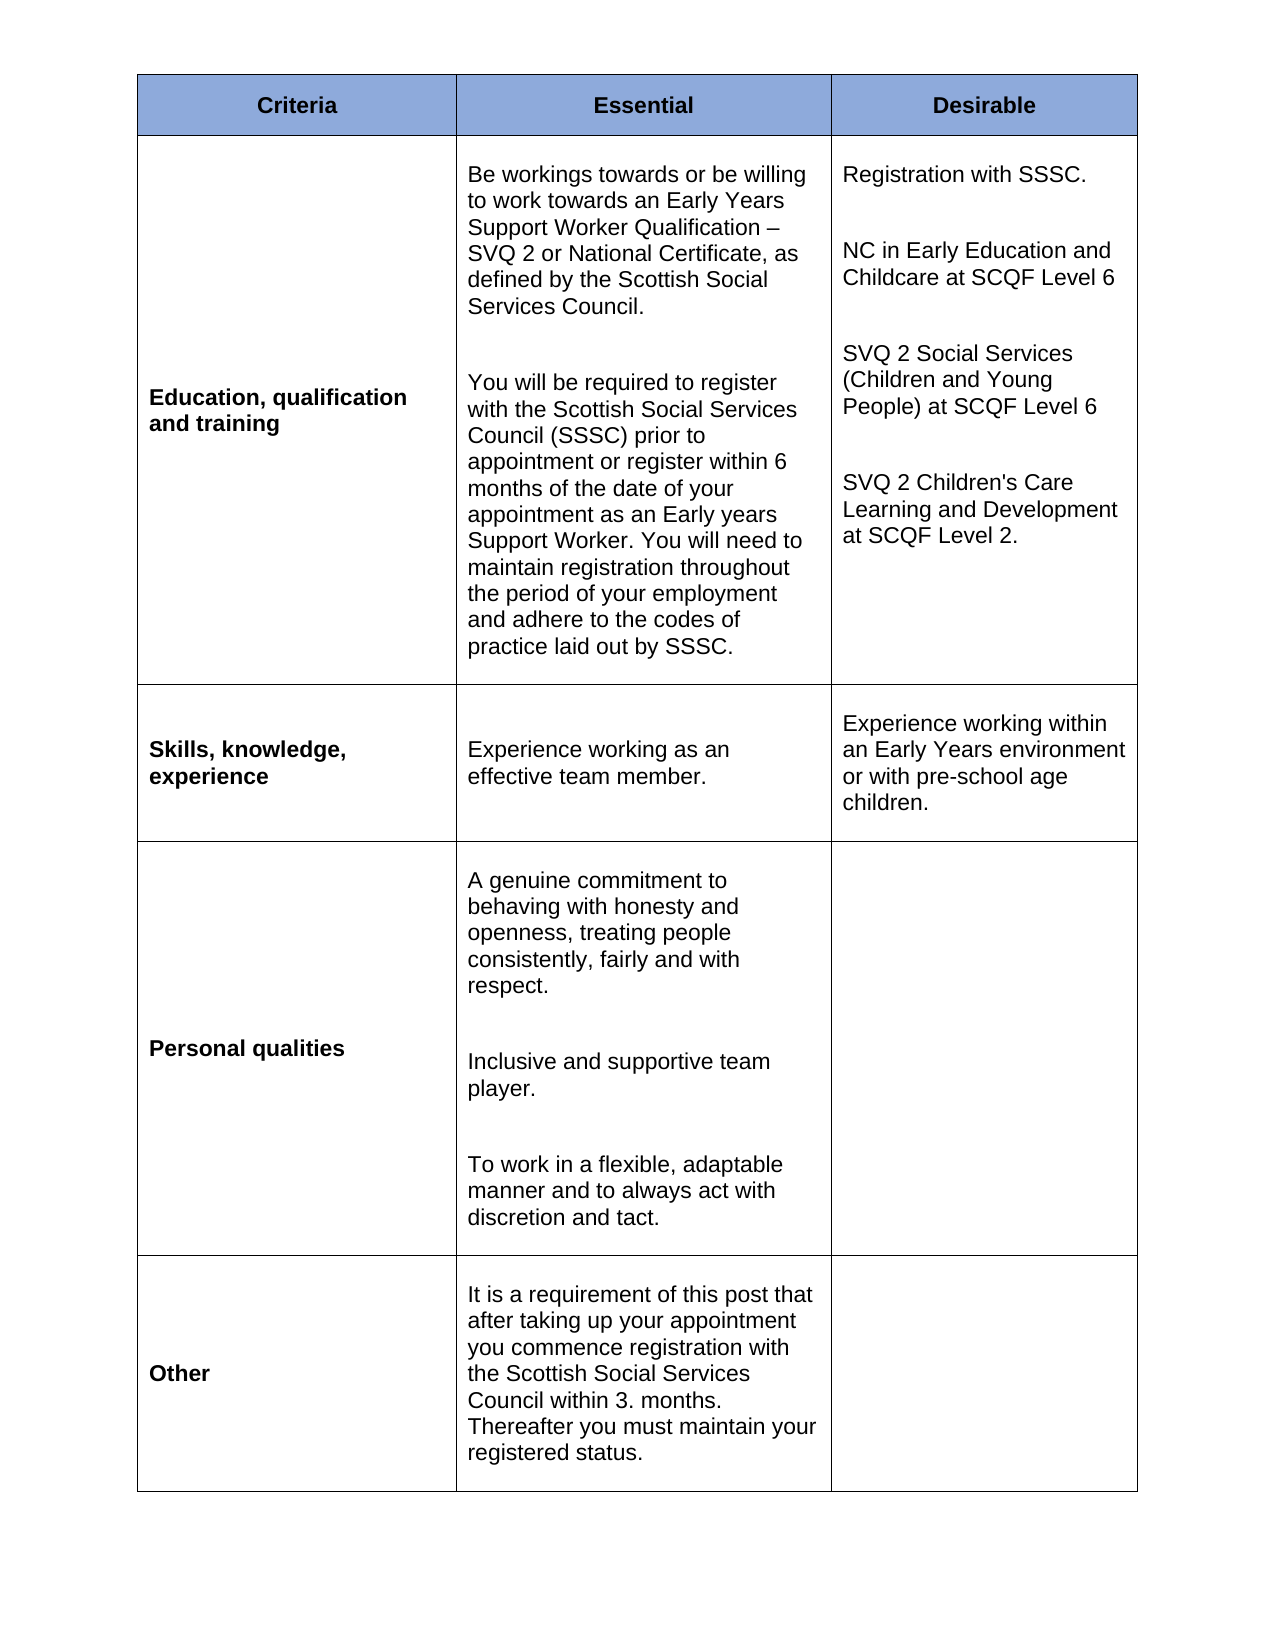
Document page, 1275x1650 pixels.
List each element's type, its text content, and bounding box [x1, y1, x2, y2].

table_cell Education, qualification and training [138, 136, 456, 684]
table_cell It is a requirement of this post that after taking up your appointment you commence registration with the Scottish Social Services Council within 3. months. Thereafter you must maintain your registered status. [457, 1256, 831, 1491]
table_header Desirable [832, 75, 1137, 135]
table_cell Experience working as an effective team member. [457, 685, 831, 841]
table_header Essential [457, 75, 831, 135]
table_cell Be workings towards or be willing to work towards an Early Years Support Worker Qualification – SVQ 2 or National Certificate, as defined by the Scottish Social Services Council. You will be required to register with the Scottish Social Services Council (SSSC) prior to appointment or register within 6 months of the date of your appointment as an Early years Support Worker. You will need to maintain registration throughout the period of your employment and adhere to the codes of practice laid out by SSSC. [457, 136, 831, 684]
table_header Criteria [138, 75, 456, 135]
table_cell Skills, knowledge, experience [138, 685, 456, 841]
table_cell [832, 842, 1137, 1255]
table_cell A genuine commitment to behaving with honesty and openness, treating people consistently, fairly and with respect. Inclusive and supportive team player. To work in a flexible, adaptable manner and to always act with discretion and tact. [457, 842, 831, 1255]
table_cell Personal qualities [138, 842, 456, 1255]
table_cell Other [138, 1256, 456, 1491]
table_cell [832, 1256, 1137, 1491]
table_cell Registration with SSSC. NC in Early Education and Childcare at SCQF Level 6 SVQ 2 Social Services (Children and Young People) at SCQF Level 6 SVQ 2 Children's Care Learning and Development at SCQF Level 2. [832, 136, 1137, 684]
table_cell Experience working within an Early Years environment or with pre-school age children. [832, 685, 1137, 841]
